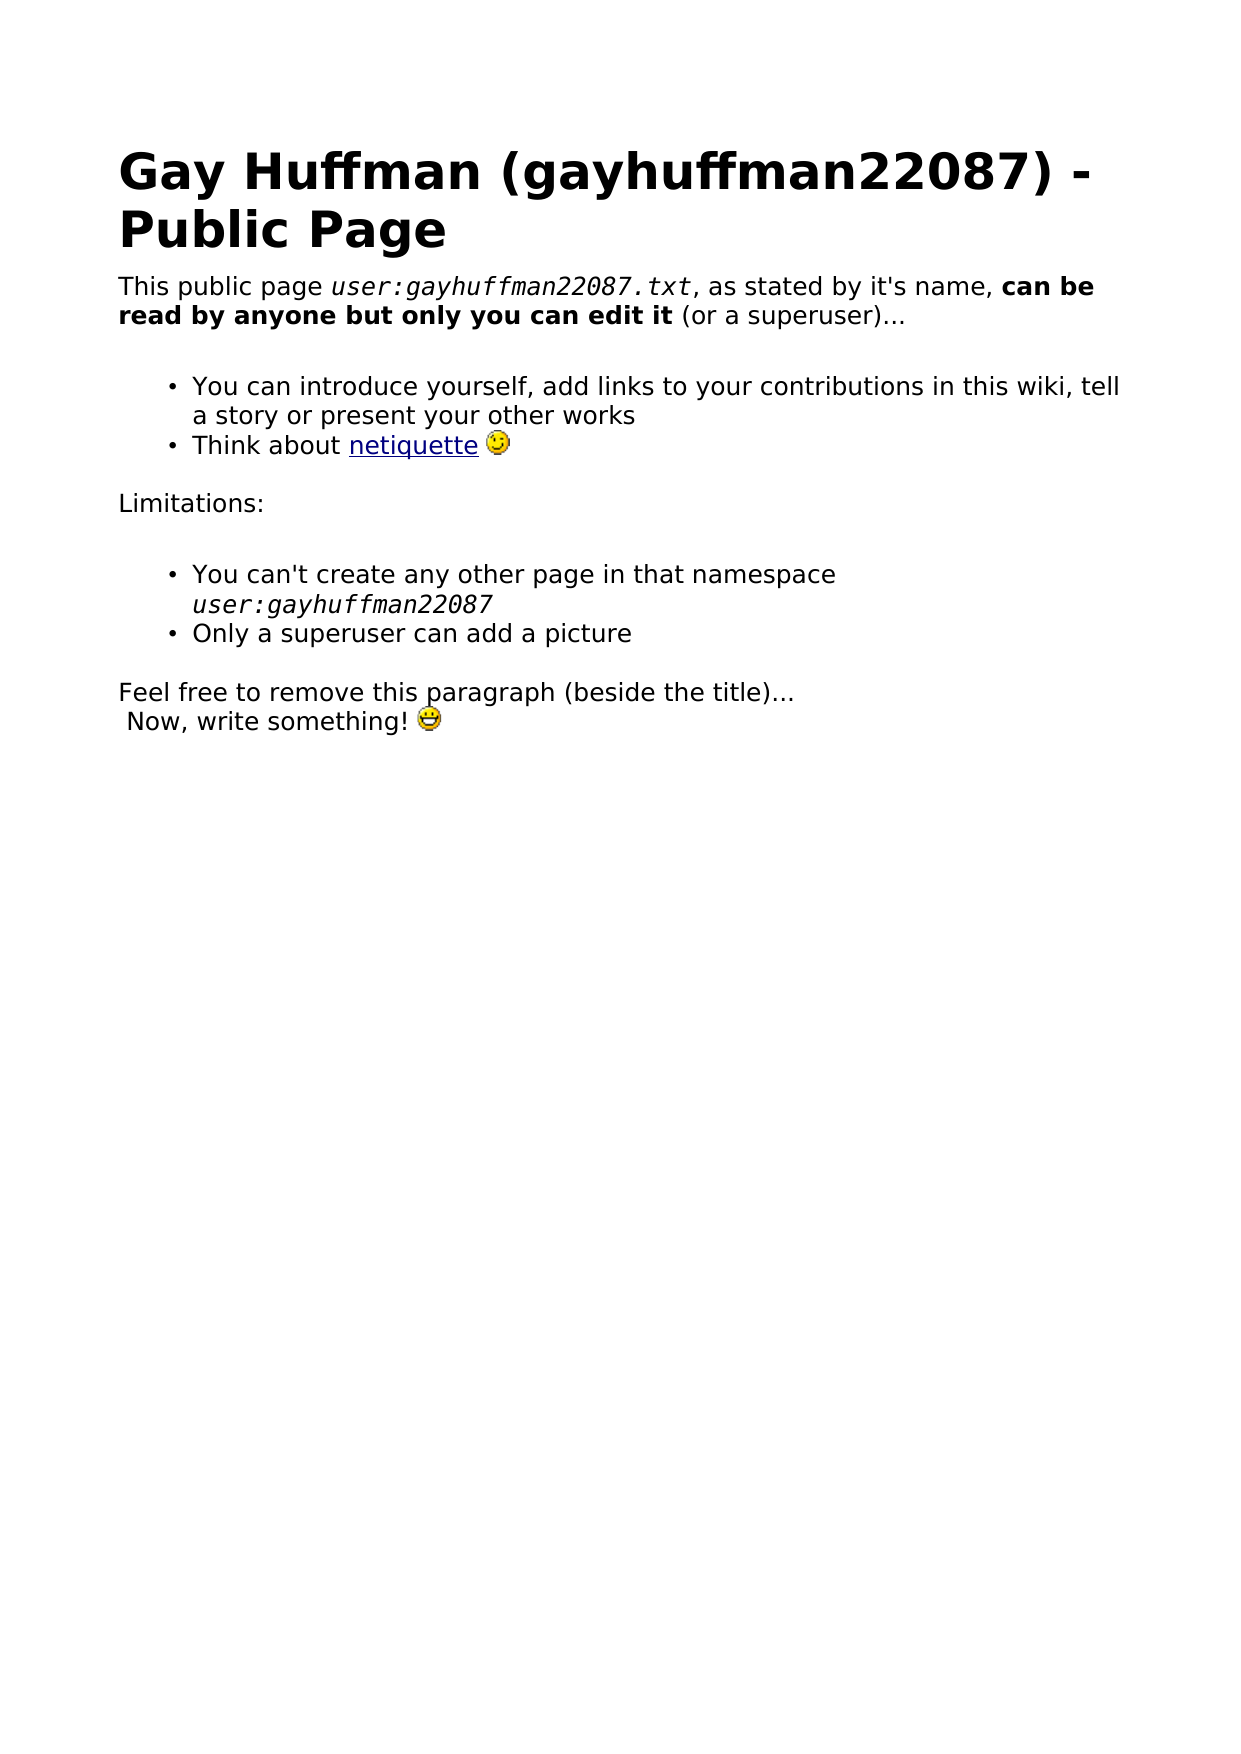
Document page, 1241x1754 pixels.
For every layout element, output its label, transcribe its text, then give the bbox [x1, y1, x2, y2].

list Only a superuser can add a picture [177, 619, 1122, 648]
picture [486, 430, 510, 455]
text This public page user:gayhuffman22087.txt, as stated by it's name, can be read by anyone but only you can edit it (or a superuser)... [118, 272, 1122, 330]
picture [417, 706, 442, 731]
list Think about netiquette [177, 431, 1122, 460]
list You can't create any other page in that namespace user:gayhuffman22087 [177, 561, 1122, 619]
subtitle Gay Huffman (gayhuffman22087) - Public Page [118, 143, 1122, 259]
text Feel free to remove this paragraph (beside the title)... Now, write something! [118, 678, 1122, 736]
text Limitations: [118, 489, 1122, 519]
list You can introduce yourself, add links to your contributions in this wiki, tell a story or present your other works [177, 372, 1122, 431]
